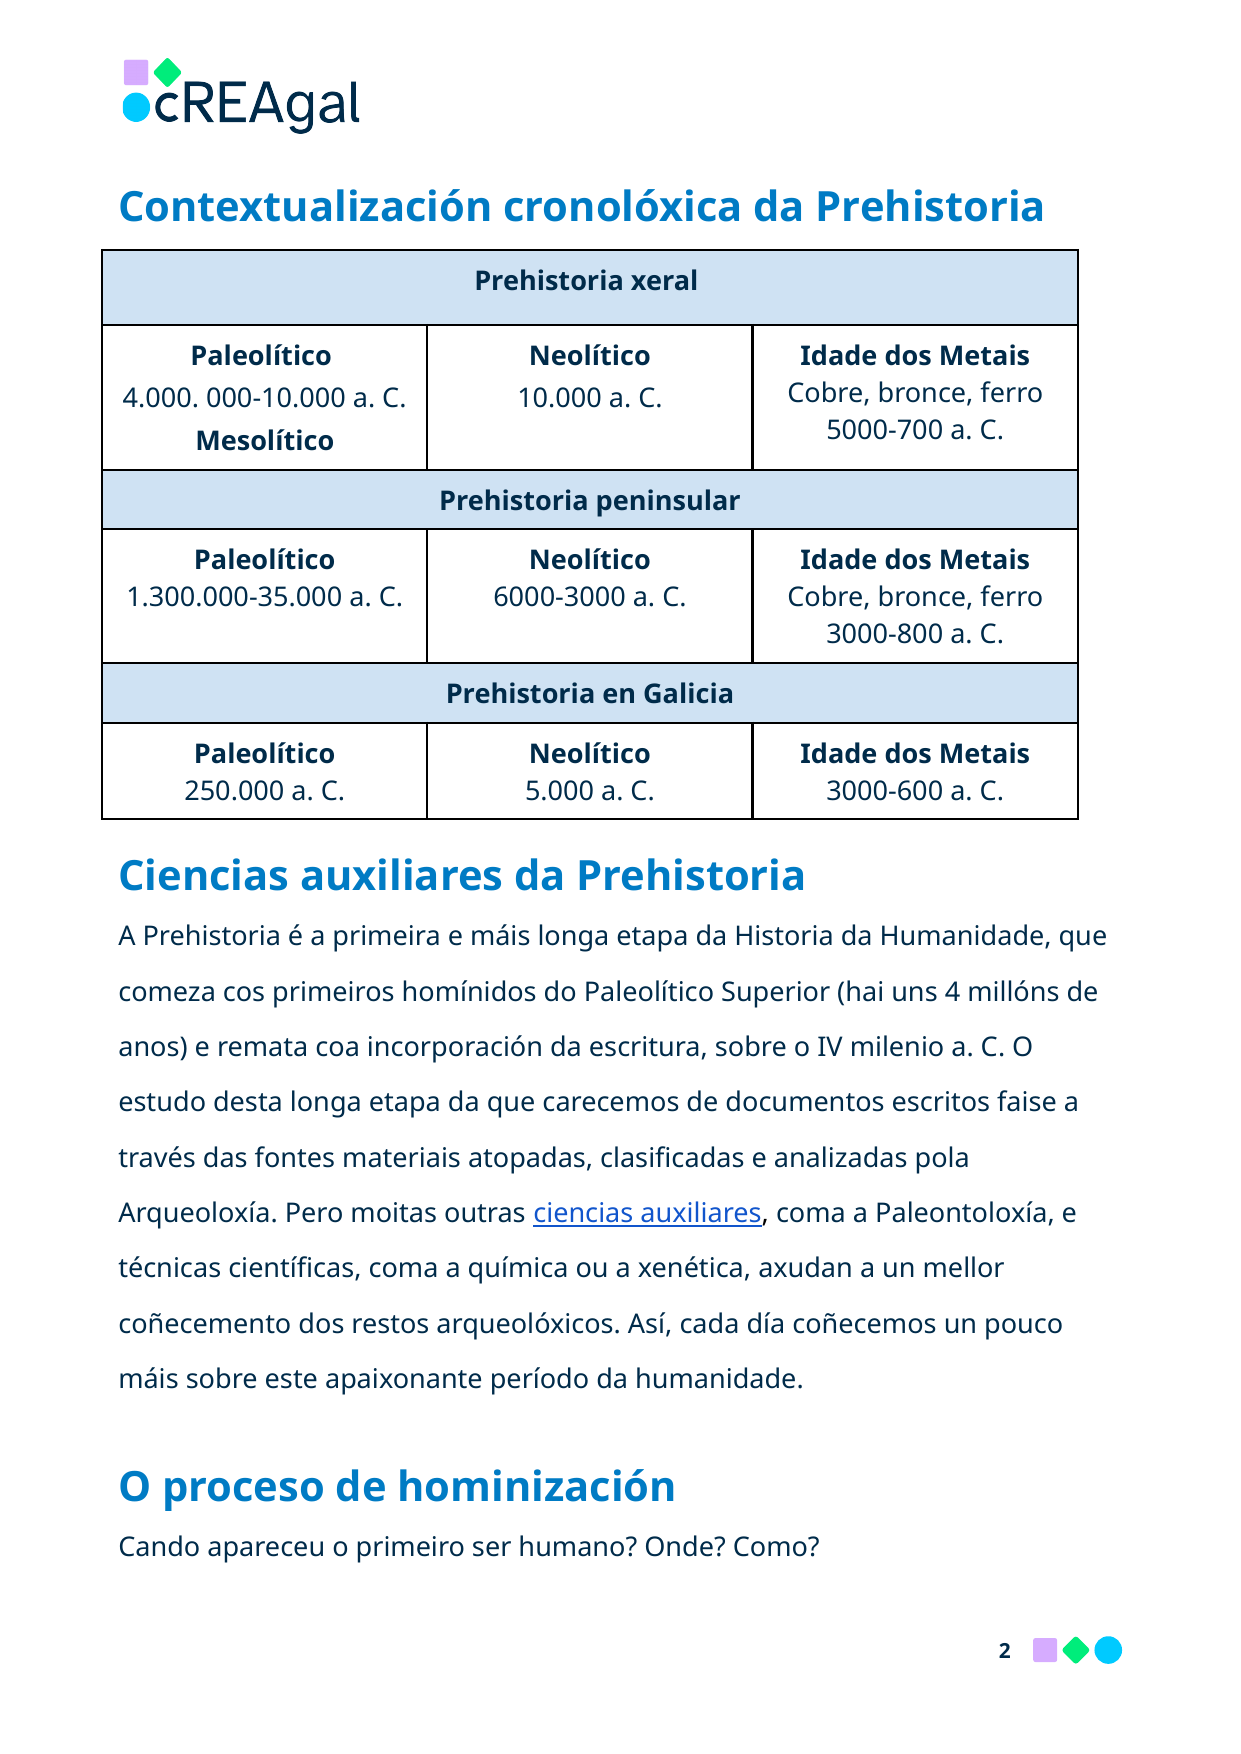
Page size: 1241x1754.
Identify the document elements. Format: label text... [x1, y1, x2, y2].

table_cell Neolítico 6000-3000 a. C. [428, 530, 751, 662]
table_cell Idade dos Metais 3000-600 a. C. [754, 724, 1077, 818]
subtitle Ciencias auxiliares da Prehistoria [118, 845, 1122, 902]
table_header Prehistoria xeral [103, 251, 1077, 324]
subtitle O proceso de hominización [118, 1456, 1122, 1513]
picture [122, 58, 360, 134]
table_cell Prehistoria en Galicia [103, 664, 1077, 722]
table_cell Idade dos Metais Cobre, bronce, ferro 5000-700 a. C. [754, 326, 1077, 468]
table_cell Paleolítico 250.000 a. C. [103, 724, 426, 818]
table_cell Neolítico 10.000 a. C. [428, 326, 751, 468]
table_cell Paleolítico 1.300.000-35.000 a. C. [103, 530, 426, 662]
table_cell Neolítico 5.000 a. C. [428, 724, 751, 818]
table_cell Idade dos Metais Cobre, bronce, ferro 3000-800 a. C. [754, 530, 1077, 662]
text Cando apareceu o primeiro ser humano? Onde? Como? [118, 1528, 1122, 1565]
table_cell Prehistoria peninsular [103, 471, 1077, 528]
text A Prehistoria é a primeira e máis longa etapa da Historia da Humanidade, que comeza cos primeiros homínidos do Paleolítico Superior (hai uns 4 millóns de anos) e remata coa incorporación da escritura, sobre o IV milenio a. C. O estudo desta longa etapa da que carecemos de documentos escritos faise a través das fontes materiais atopadas, clasificadas e analizadas pola Arqueoloxía. Pero moitas outras ciencias auxiliares, coma a Paleontoloxía, e técnicas científicas, coma a química ou a xenética, axudan a un mellor coñecemento dos restos arqueolóxicos. Así, cada día coñecemos un pouco máis sobre este apaixonante período da humanidade. [118, 917, 1122, 1396]
subtitle Contextualización cronolóxica da Prehistoria [118, 177, 1122, 234]
table_cell Paleolítico 4.000. 000-10.000 a. C. Mesolítico [103, 326, 426, 468]
